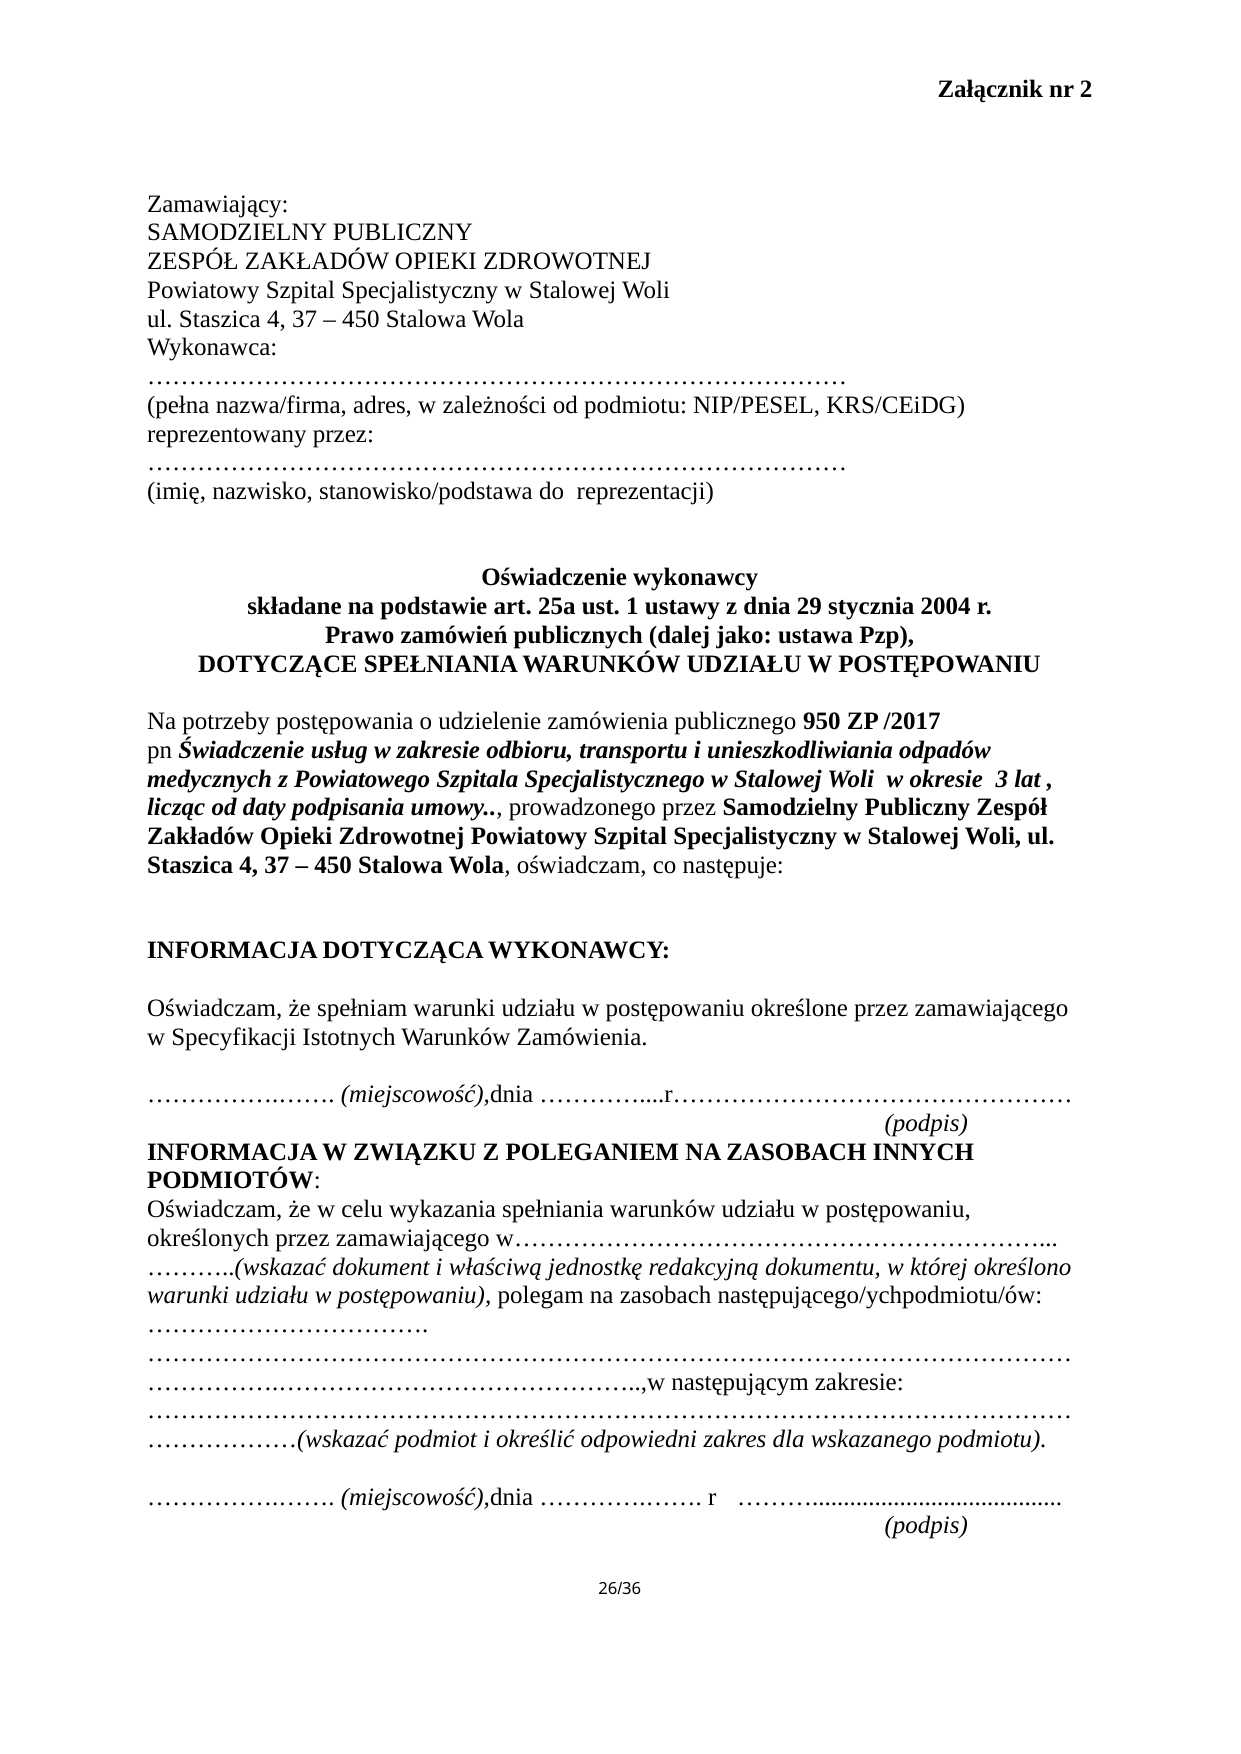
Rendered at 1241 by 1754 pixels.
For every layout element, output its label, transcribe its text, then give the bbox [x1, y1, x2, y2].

text …………….……. (miejscowość),dnia ………….……. r ………........................................ [147, 1482, 1092, 1511]
text Wykonawca: [147, 332, 1092, 361]
text (pełna nazwa/firma, adres, w zależności od podmiotu: NIP/PESEL, KRS/CEiDG) [147, 390, 1092, 419]
text składane na podstawie art. 25a ust. 1 ustawy z dnia 29 stycznia 2004 r. [147, 591, 1092, 620]
text (podpis) [147, 1511, 1092, 1539]
text (imię, nazwisko, stanowisko/podstawa do reprezentacji) [147, 476, 1092, 505]
text ………………………………………………………………………… [147, 447, 1092, 476]
text INFORMACJA DOTYCZĄCA WYKONAWCY: [147, 936, 1092, 964]
text Oświadczam, że w celu wykazania spełniania warunków udziału w postępowaniu, określonych przez zamawiającego w………………………………………………………...………..(wskazać dokument i właściwą jednostkę redakcyjną dokumentu, w której określono warunki udziału w postępowaniu), polegam na zasobach następującego/ychpodmiotu/ów: …………………………….……………………………………………………………………………………………………………….……………………………………..,w następującym zakresie: [147, 1194, 1092, 1396]
text Powiatowy Szpital Specjalistyczny w Stalowej Woli [147, 275, 1092, 304]
text Na potrzeby postępowania o udzielenie zamówienia publicznego 950 ZP /2017 pn Świadczenie usług w zakresie odbioru, transportu i unieszkodliwiania odpadów medycznych z Powiatowego Szpitala Specjalistycznego w Stalowej Woli w okresie 3 lat , licząc od daty podpisania umowy.., prowadzonego przez Samodzielny Publiczny Zespół Zakładów Opieki Zdrowotnej Powiatowy Szpital Specjalistyczny w Stalowej Woli, ul. Staszica 4, 37 – 450 Stalowa Wola, oświadczam, co następuje: [147, 706, 1092, 879]
text (podpis) [147, 1108, 1092, 1137]
text ul. Staszica 4, 37 – 450 Stalowa Wola [147, 304, 1092, 332]
text Prawo zamówień publicznych (dalej jako: ustawa Pzp), [147, 620, 1092, 649]
text Oświadczenie wykonawcy [147, 562, 1092, 591]
text DOTYCZĄCE SPEŁNIANIA WARUNKÓW UDZIAŁU W POSTĘPOWANIU [147, 649, 1092, 677]
text ZESPÓŁ ZAKŁADÓW OPIEKI ZDROWOTNEJ [147, 246, 1092, 275]
text ………………………………………………………………………… [147, 361, 1092, 390]
text Zamawiający: [147, 189, 1092, 217]
text …………….……. (miejscowość),dnia …………....r………………………………………… [147, 1079, 1092, 1108]
text SAMODZIELNY PUBLICZNY [147, 217, 1092, 246]
text Oświadczam, że spełniam warunki udziału w postępowaniu określone przez zamawiającego w Specyfikacji Istotnych Warunków Zamówienia. [147, 993, 1092, 1051]
text …………………………………………………………………………………………………………………(wskazać podmiot i określić odpowiedni zakres dla wskazanego podmiotu). [147, 1396, 1092, 1453]
text INFORMACJA W ZWIĄZKU Z POLEGANIEM NA ZASOBACH INNYCH PODMIOTÓW: [147, 1137, 1092, 1194]
text reprezentowany przez: [147, 419, 1092, 447]
text Załącznik nr 2 [147, 74, 1092, 102]
